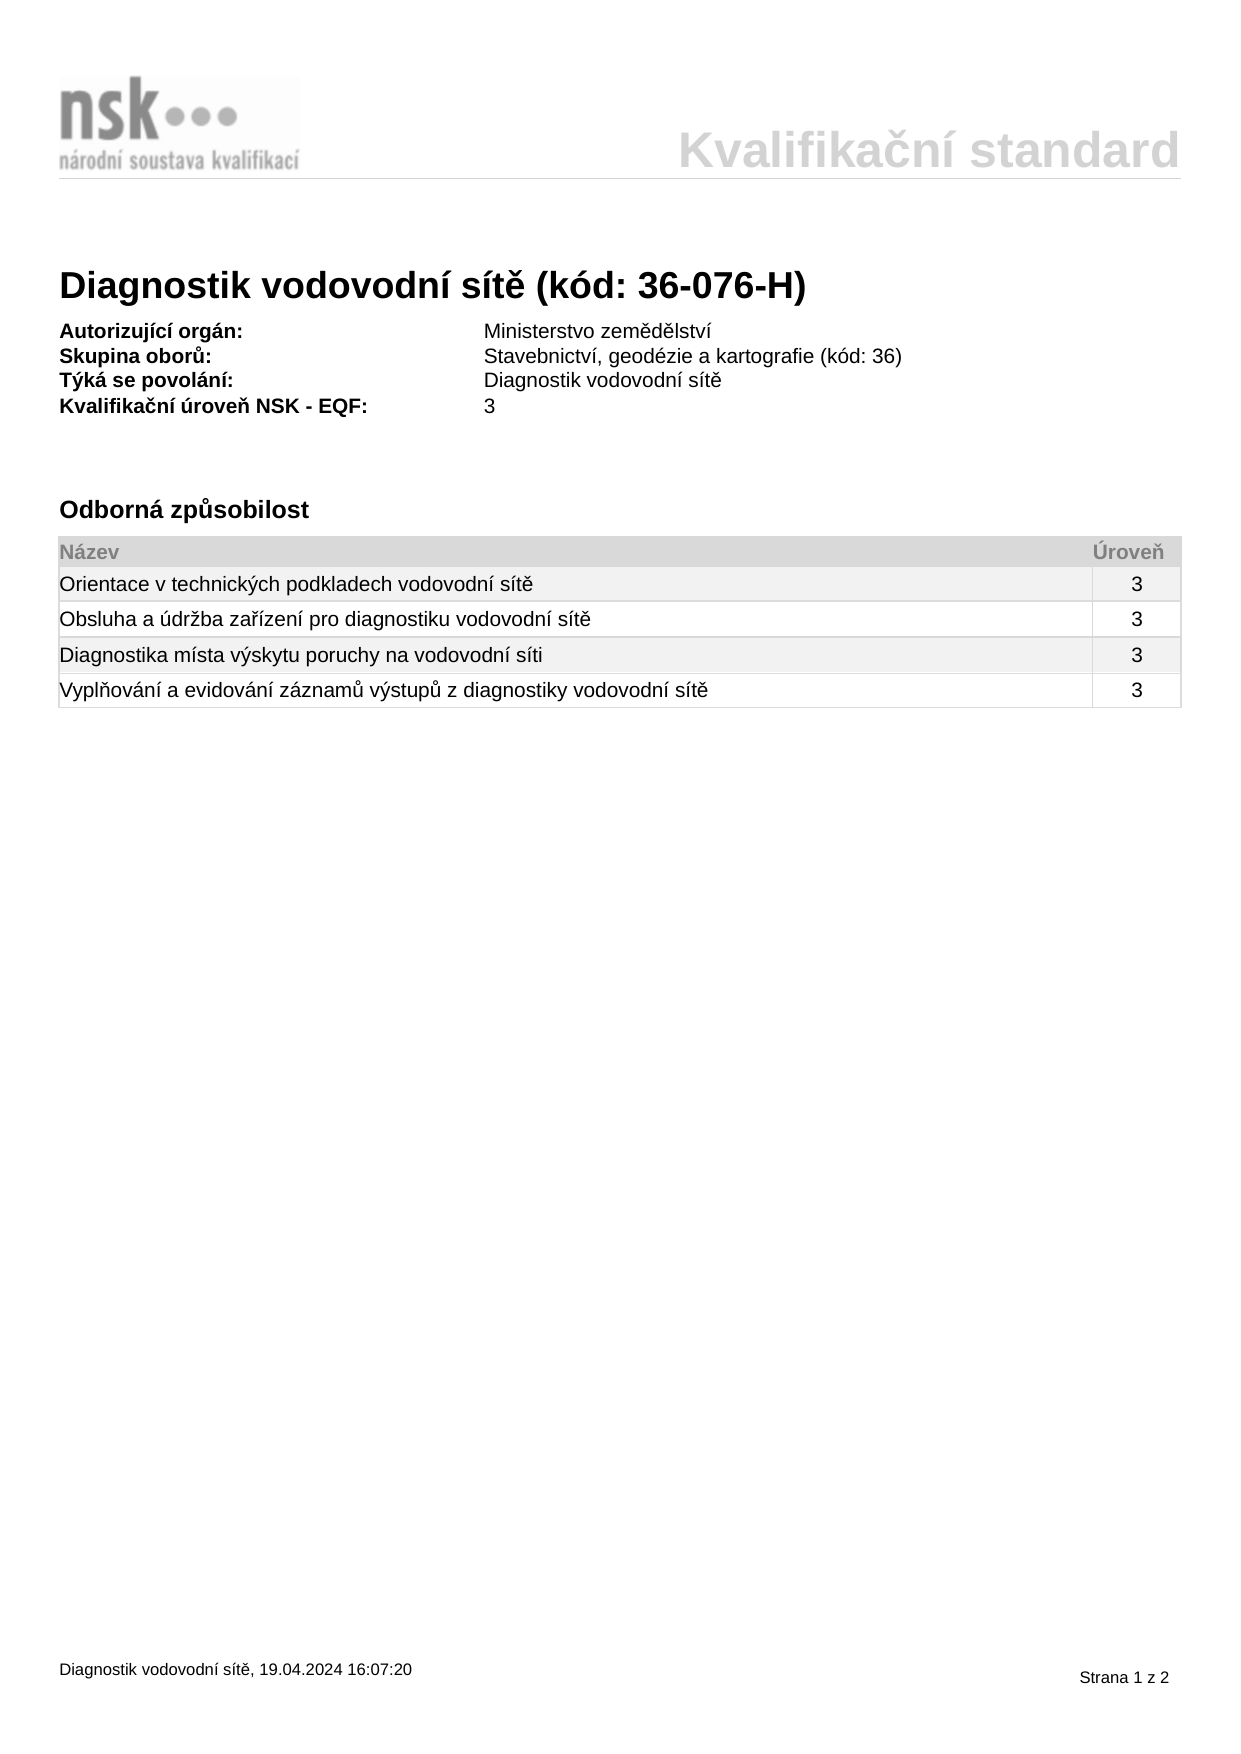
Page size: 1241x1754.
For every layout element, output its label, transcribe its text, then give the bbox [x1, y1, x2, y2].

table_cell Diagnostik vodovodní sítě [484, 368, 1181, 393]
table_cell [484, 1484, 620, 1659]
table_cell [620, 1007, 626, 1307]
table_cell [626, 196, 862, 224]
table_cell [484, 307, 620, 319]
table_cell Diagnostik vodovodní sítě, 19.04.2024 16:07:20 [59, 1659, 862, 1695]
table_cell [1169, 307, 1181, 319]
table_cell [1093, 1007, 1169, 1307]
table_cell [620, 307, 626, 319]
table_cell Strana 1 z 2 [862, 1659, 1169, 1695]
table_cell [59, 708, 483, 1007]
table_cell [59, 307, 483, 319]
table_cell [59, 1307, 483, 1484]
table_cell [626, 1307, 862, 1484]
table_cell Kvalifikační úroveň NSK - EQF: [59, 394, 483, 417]
table_cell [1093, 1307, 1169, 1484]
table_cell [862, 1484, 1093, 1659]
table_cell [484, 1307, 620, 1484]
table_cell [484, 708, 620, 1007]
table_cell [59, 196, 483, 224]
table_cell Název [60, 537, 1092, 566]
table_cell [59, 1007, 483, 1307]
table_cell [620, 708, 626, 1007]
table_cell Obsluha a údržba zařízení pro diagnostiku vodovodní sítě [60, 602, 1092, 636]
table_cell [626, 1007, 862, 1307]
table_cell Odborná způsobilost [59, 489, 1181, 524]
picture [58, 59, 621, 172]
table_cell [484, 172, 620, 178]
table_cell [862, 524, 1093, 536]
table_cell Skupina oborů: [59, 344, 483, 368]
table_cell [1169, 1007, 1181, 1307]
table_cell [1093, 418, 1169, 489]
table_cell [620, 418, 626, 489]
table_cell [1093, 708, 1169, 1007]
table_cell Vyplňování a evidování záznamů výstupů z diagnostiky vodovodní sítě [60, 674, 1092, 707]
table_cell [620, 1307, 626, 1484]
table_cell Autorizující orgán: [59, 319, 483, 343]
table_cell [484, 196, 620, 224]
table_cell Diagnostika místa výskytu poruchy na vodovodní síti [60, 638, 1092, 672]
table_cell [1169, 1307, 1181, 1484]
table_cell [1169, 1484, 1181, 1659]
table_header Kvalifikační standard [626, 59, 1181, 178]
table_cell Diagnostik vodovodní sítě (kód: 36-076-H) [59, 224, 1181, 307]
table_cell [626, 418, 862, 489]
table_cell [1093, 1484, 1169, 1659]
table_cell [620, 524, 626, 536]
table_cell [862, 418, 1093, 489]
table_cell [59, 172, 483, 178]
table_cell [862, 307, 1093, 319]
table_cell [1093, 196, 1169, 224]
table_cell [59, 1484, 483, 1659]
table_cell 3 [1093, 674, 1180, 707]
table_cell [484, 1007, 620, 1307]
table_cell [1093, 307, 1169, 319]
table_cell [59, 179, 1181, 196]
table_cell [626, 708, 862, 1007]
table_cell [1169, 196, 1181, 224]
table_cell Týká se povolání: [59, 368, 483, 392]
table_cell [626, 1484, 862, 1659]
table_cell [1169, 418, 1181, 489]
table_cell [1093, 524, 1169, 536]
table_cell [484, 418, 620, 489]
table_cell 3 [484, 394, 1181, 417]
table_cell Ministerstvo zemědělství [484, 319, 1181, 344]
table_cell [626, 524, 862, 536]
table_cell [862, 1007, 1093, 1307]
table_cell [59, 524, 483, 536]
table_header [621, 59, 626, 172]
table_cell 3 [1093, 567, 1180, 600]
table_cell Orientace v technických podkladech vodovodní sítě [60, 567, 1092, 600]
table_cell [484, 524, 620, 536]
table_cell [1169, 524, 1181, 536]
table_cell 3 [1093, 602, 1180, 636]
table_cell [1169, 708, 1181, 1007]
table_cell [620, 196, 626, 224]
table_cell [626, 307, 862, 319]
table_cell Úroveň [1093, 537, 1180, 566]
table_cell Stavebnictví, geodézie a kartografie (kód: 36) [484, 344, 1181, 368]
table_cell [862, 196, 1093, 224]
table_cell [862, 708, 1093, 1007]
table_cell [862, 1307, 1093, 1484]
table_cell [59, 418, 483, 489]
table_cell [620, 1484, 626, 1659]
table_cell 3 [1093, 638, 1180, 672]
table_cell [1169, 1659, 1181, 1695]
